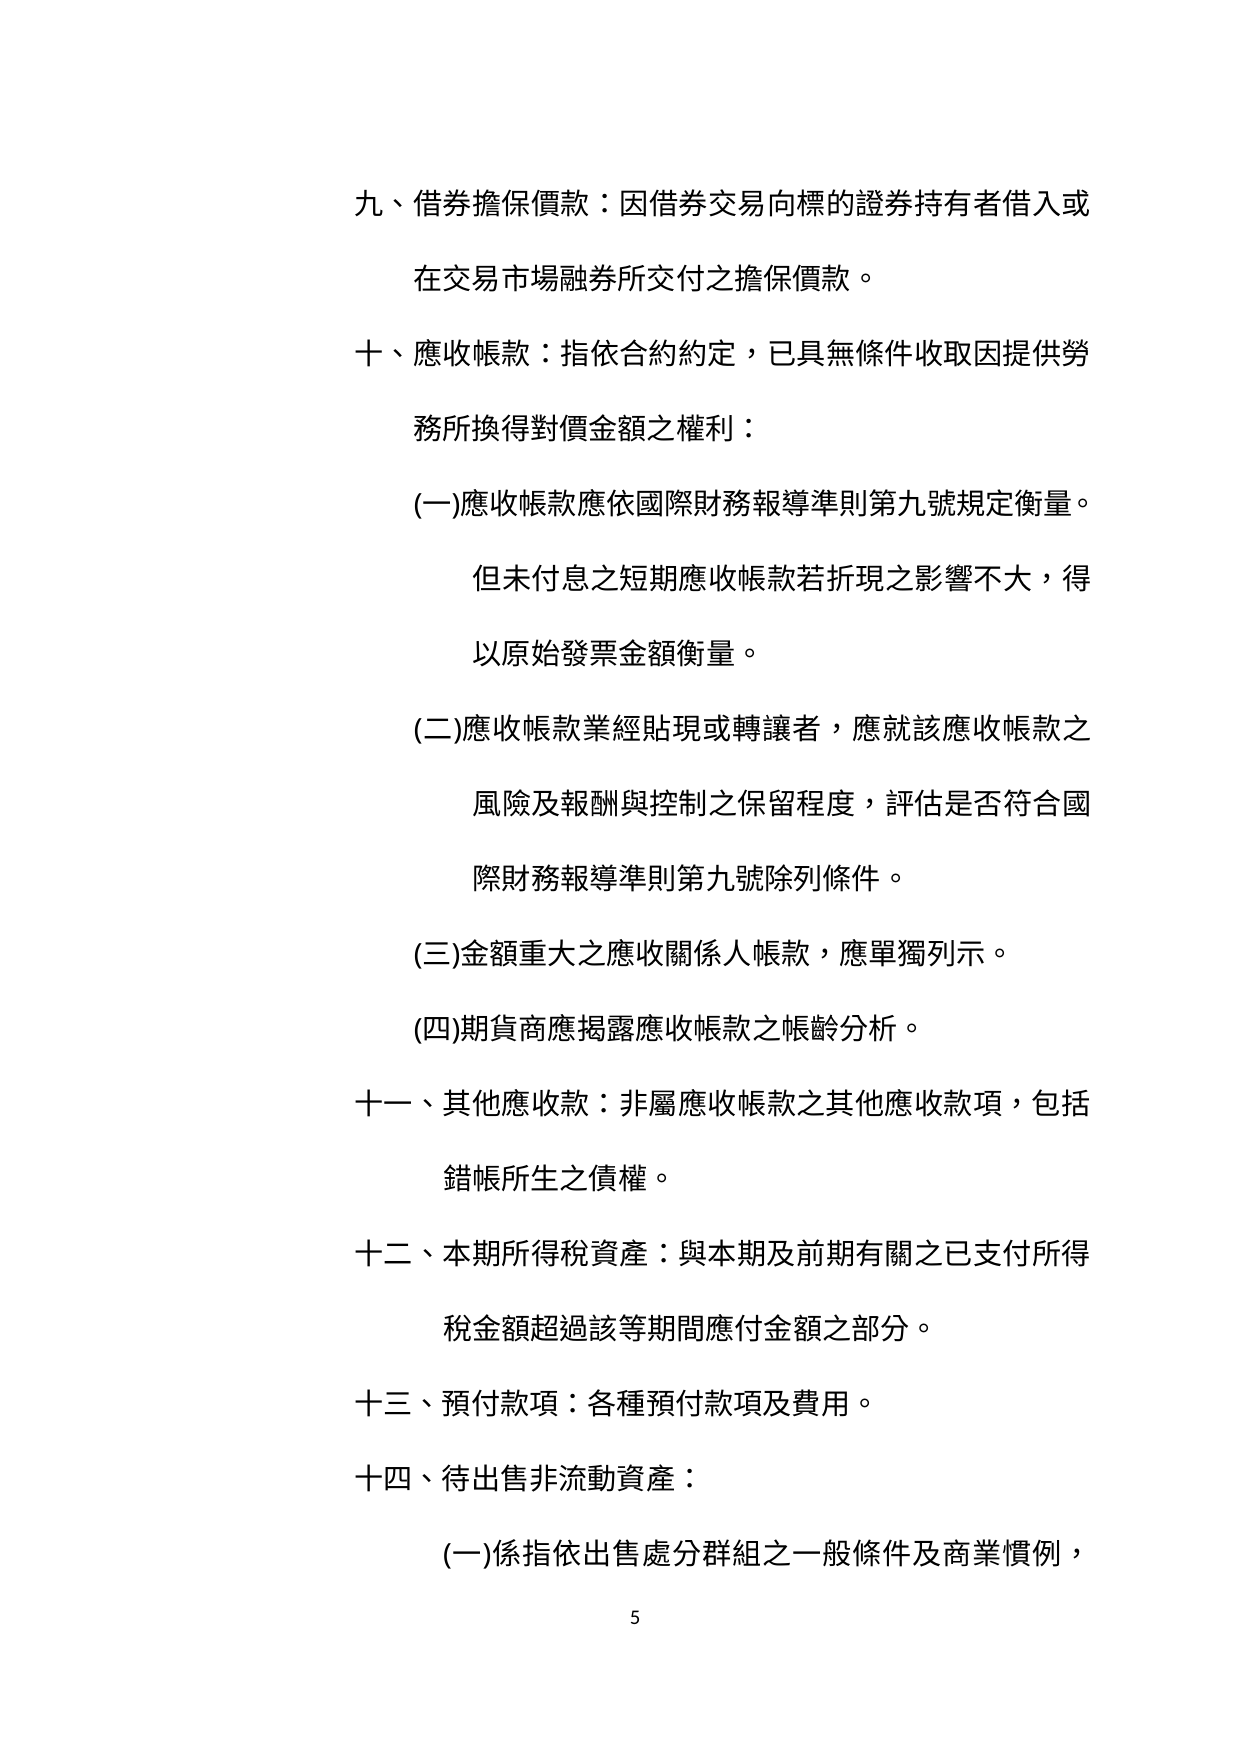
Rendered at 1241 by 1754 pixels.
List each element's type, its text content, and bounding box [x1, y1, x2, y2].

text (一)應收帳款應依國際財務報導準則第九號規定衡量。但未付息之短期應收帳款若折現之影響不大，得以原始發票金額衡量。 [413, 464, 1092, 689]
text (二)應收帳款業經貼現或轉讓者，應就該應收帳款之風險及報酬與控制之保留程度，評估是否符合國際財務報導準則第九號除列條件。 [413, 689, 1092, 914]
text 十二、本期所得稅資產：與本期及前期有關之已支付所得稅金額超過該等期間應付金額之部分。 [354, 1214, 1092, 1364]
text 十三、預付款項：各種預付款項及費用。 [354, 1364, 1092, 1439]
text 九、借券擔保價款：因借券交易向標的證券持有者借入或在交易市場融券所交付之擔保價款。 [354, 164, 1092, 314]
text (四)期貨商應揭露應收帳款之帳齡分析。 [413, 989, 1092, 1064]
text 十、應收帳款：指依合約約定，已具無條件收取因提供勞務所換得對價金額之權利： [354, 314, 1092, 464]
text (一)係指依出售處分群組之一般條件及商業慣例， [443, 1514, 1092, 1589]
text (三)金額重大之應收關係人帳款，應單獨列示。 [413, 914, 1092, 989]
text 十四、待出售非流動資產： [354, 1439, 1092, 1514]
text 十一、其他應收款：非屬應收帳款之其他應收款項，包括錯帳所生之債權。 [354, 1064, 1092, 1214]
